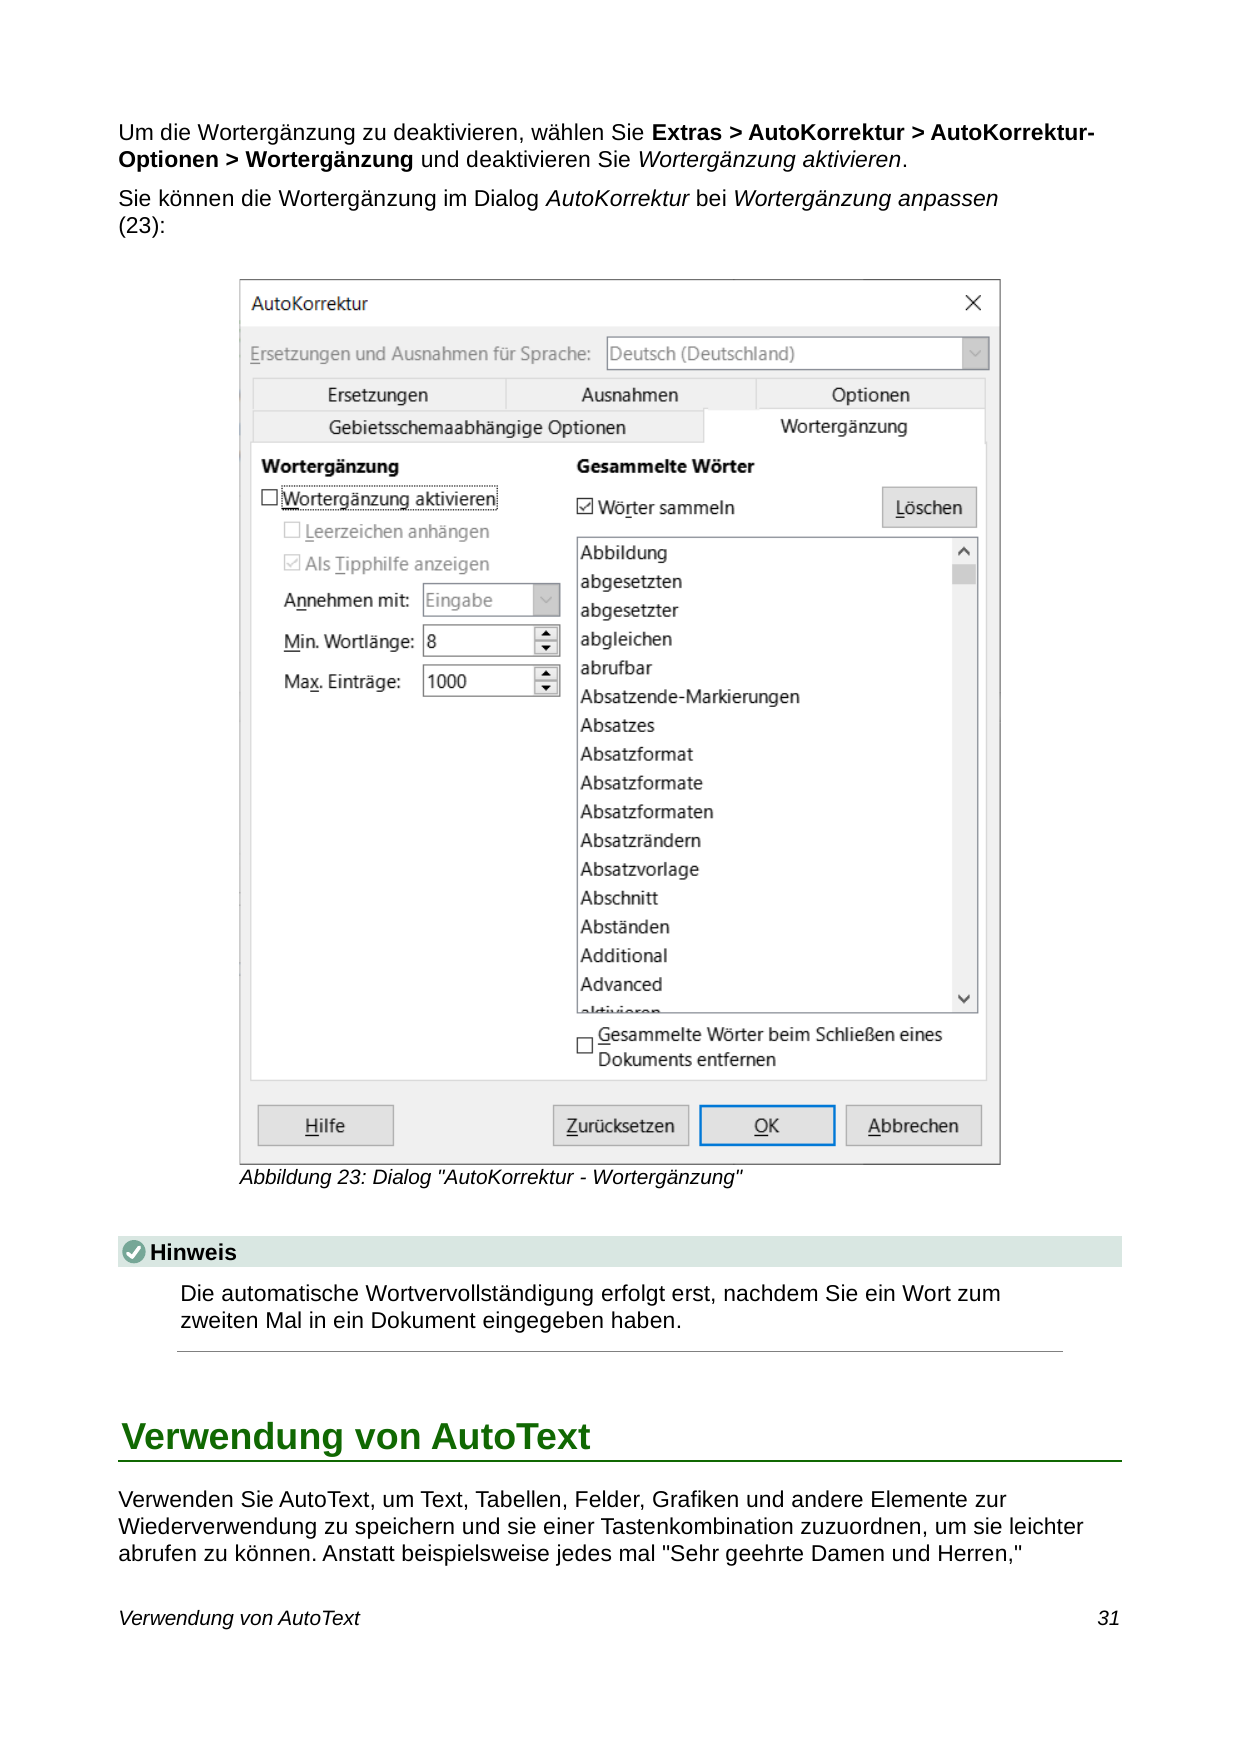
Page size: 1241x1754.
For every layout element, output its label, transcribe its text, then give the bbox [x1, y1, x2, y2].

subtitle Verwendung von AutoText [118, 1411, 1122, 1460]
text Um die Wortergänzung zu deaktivieren, wählen Sie Extras > AutoKorrektur > AutoKorrektur-Optionen > Wortergänzung und deaktivieren Sie Wortergänzung aktivieren. [118, 118, 1122, 172]
text Die automatische Wortvervollständigung erfolgt erst, nachdem Sie ein Wort zum zweiten Mal in ein Dokument eingegeben haben. [177, 1279, 1063, 1351]
text Abbildung 23: Dialog "AutoKorrektur - Wortergänzung" [239, 1165, 1001, 1189]
text Sie können die Wortergänzung im Dialog AutoKorrektur bei Wortergänzung anpassen (Abbildung 23): [118, 184, 1122, 238]
subtitle Hinweis [118, 1236, 1122, 1267]
text Verwenden Sie AutoText, um Text, Tabellen, Felder, Grafiken und andere Elemente zur Wiederverwendung zu speichern und sie einer Tastenkombination zuzuordnen, um sie leichter abrufen zu können. Anstatt beispielsweise jedes mal "Sehr geehrte Damen und Herren," [118, 1486, 1122, 1567]
picture [239, 279, 1001, 1165]
